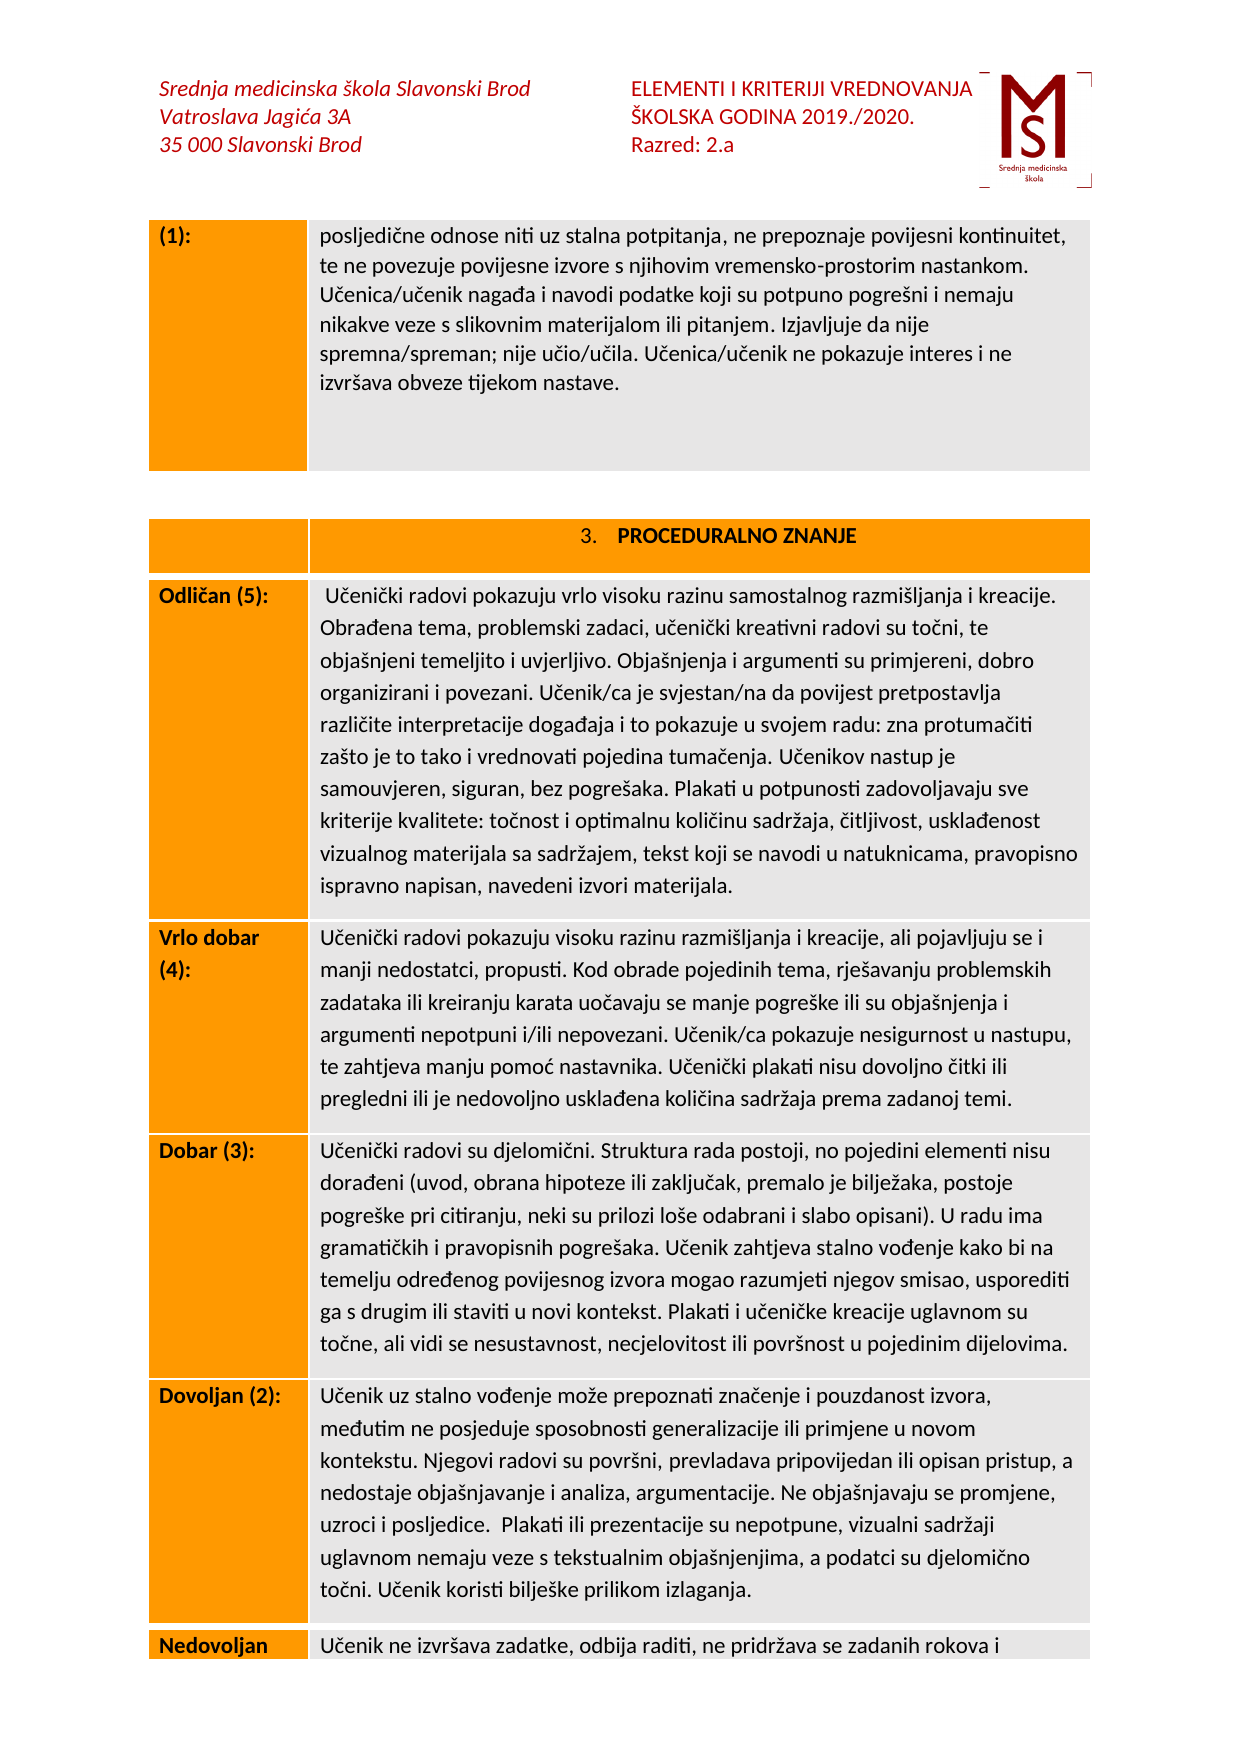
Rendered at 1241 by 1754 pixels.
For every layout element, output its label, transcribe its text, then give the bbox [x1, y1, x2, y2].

table_cell Učenički radovi pokazuju vrlo visoku razinu samostalnog razmišljanja i kreacije. Obrađena tema, problemski zadaci, učenički kreativni radovi su točni, te objašnjeni temeljito i uvjerljivo. Objašnjenja i argumenti su primjereni, dobro organizirani i povezani. Učenik/ca je svjestan/na da povijest pretpostavlja različite interpretacije događaja i to pokazuje u svojem radu: zna protumačiti zašto je to tako i vrednovati pojedina tumačenja. Učenikov nastup je samouvjeren, siguran, bez pogrešaka. Plakati u potpunosti zadovoljavaju sve kriterije kvalitete: točnost i optimalnu količinu sadržaja, čitljivost, usklađenost vizualnog materijala sa sadržajem, tekst koji se navodi u natuknicama, pravopisno ispravno napisan, navedeni izvori materijala. [310, 580, 1090, 919]
table_cell Dobar (3): [149, 1135, 308, 1378]
table_cell Učenik ne izvršava zadatke, odbija raditi, ne pridržava se zadanih rokova i [310, 1630, 1090, 1659]
table_cell posljedične odnose niti uz stalna potpitanja, ne prepoznaje povijesni kontinuitet, te ne povezuje povijesne izvore s njihovim vremensko-prostorim nastankom. Učenica/učenik nagađa i navodi podatke koji su potpuno pogrešni i nemaju nikakve veze s slikovnim materijalom ili pitanjem. Izjavljuje da nije spremna/spreman; nije učio/učila. Učenica/učenik ne pokazuje interes i ne izvršava obveze tijekom nastave. [309, 220, 1090, 471]
table_header [149, 519, 308, 573]
table_cell Vrlo dobar (4): [149, 922, 308, 1133]
table_header PROCEDURALNO ZNANJE [310, 519, 1090, 573]
table_cell (1): [149, 220, 307, 471]
table_cell Odličan (5): [149, 580, 308, 919]
table_cell Učenički radovi pokazuju visoku razinu razmišljanja i kreacije, ali pojavljuju se i manji nedostatci, propusti. Kod obrade pojedinih tema, rješavanju problemskih zadataka ili kreiranju karata uočavaju se manje pogreške ili su objašnjenja i argumenti nepotpuni i/ili nepovezani. Učenik/ca pokazuje nesigurnost u nastupu, te zahtjeva manju pomoć nastavnika. Učenički plakati nisu dovoljno čitki ili pregledni ili je nedovoljno usklađena količina sadržaja prema zadanoj temi. [310, 922, 1090, 1133]
table_cell Dovoljan (2): [149, 1380, 308, 1623]
table_cell Učenik uz stalno vođenje može prepoznati značenje i pouzdanost izvora, međutim ne posjeduje sposobnosti generalizacije ili primjene u novom kontekstu. Njegovi radovi su površni, prevladava pripovijedan ili opisan pristup, a nedostaje objašnjavanje i analiza, argumentacije. Ne objašnjavaju se promjene, uzroci i posljedice. Plakati ili prezentacije su nepotpune, vizualni sadržaji uglavnom nemaju veze s tekstualnim objašnjenjima, a podatci su djelomično točni. Učenik koristi bilješke prilikom izlaganja. [310, 1380, 1090, 1623]
table_cell Nedovoljan [149, 1630, 308, 1659]
table_cell Učenički radovi su djelomični. Struktura rada postoji, no pojedini elementi nisu dorađeni (uvod, obrana hipoteze ili zaključak, premalo je bilježaka, postoje pogreške pri citiranju, neki su prilozi loše odabrani i slabo opisani). U radu ima gramatičkih i pravopisnih pogrešaka. Učenik zahtjeva stalno vođenje kako bi na temelju određenog povijesnog izvora mogao razumjeti njegov smisao, usporediti ga s drugim ili staviti u novi kontekst. Plakati i učeničke kreacije uglavnom su točne, ali vidi se nesustavnost, necjelovitost ili površnost u pojedinim dijelovima. [310, 1135, 1090, 1378]
